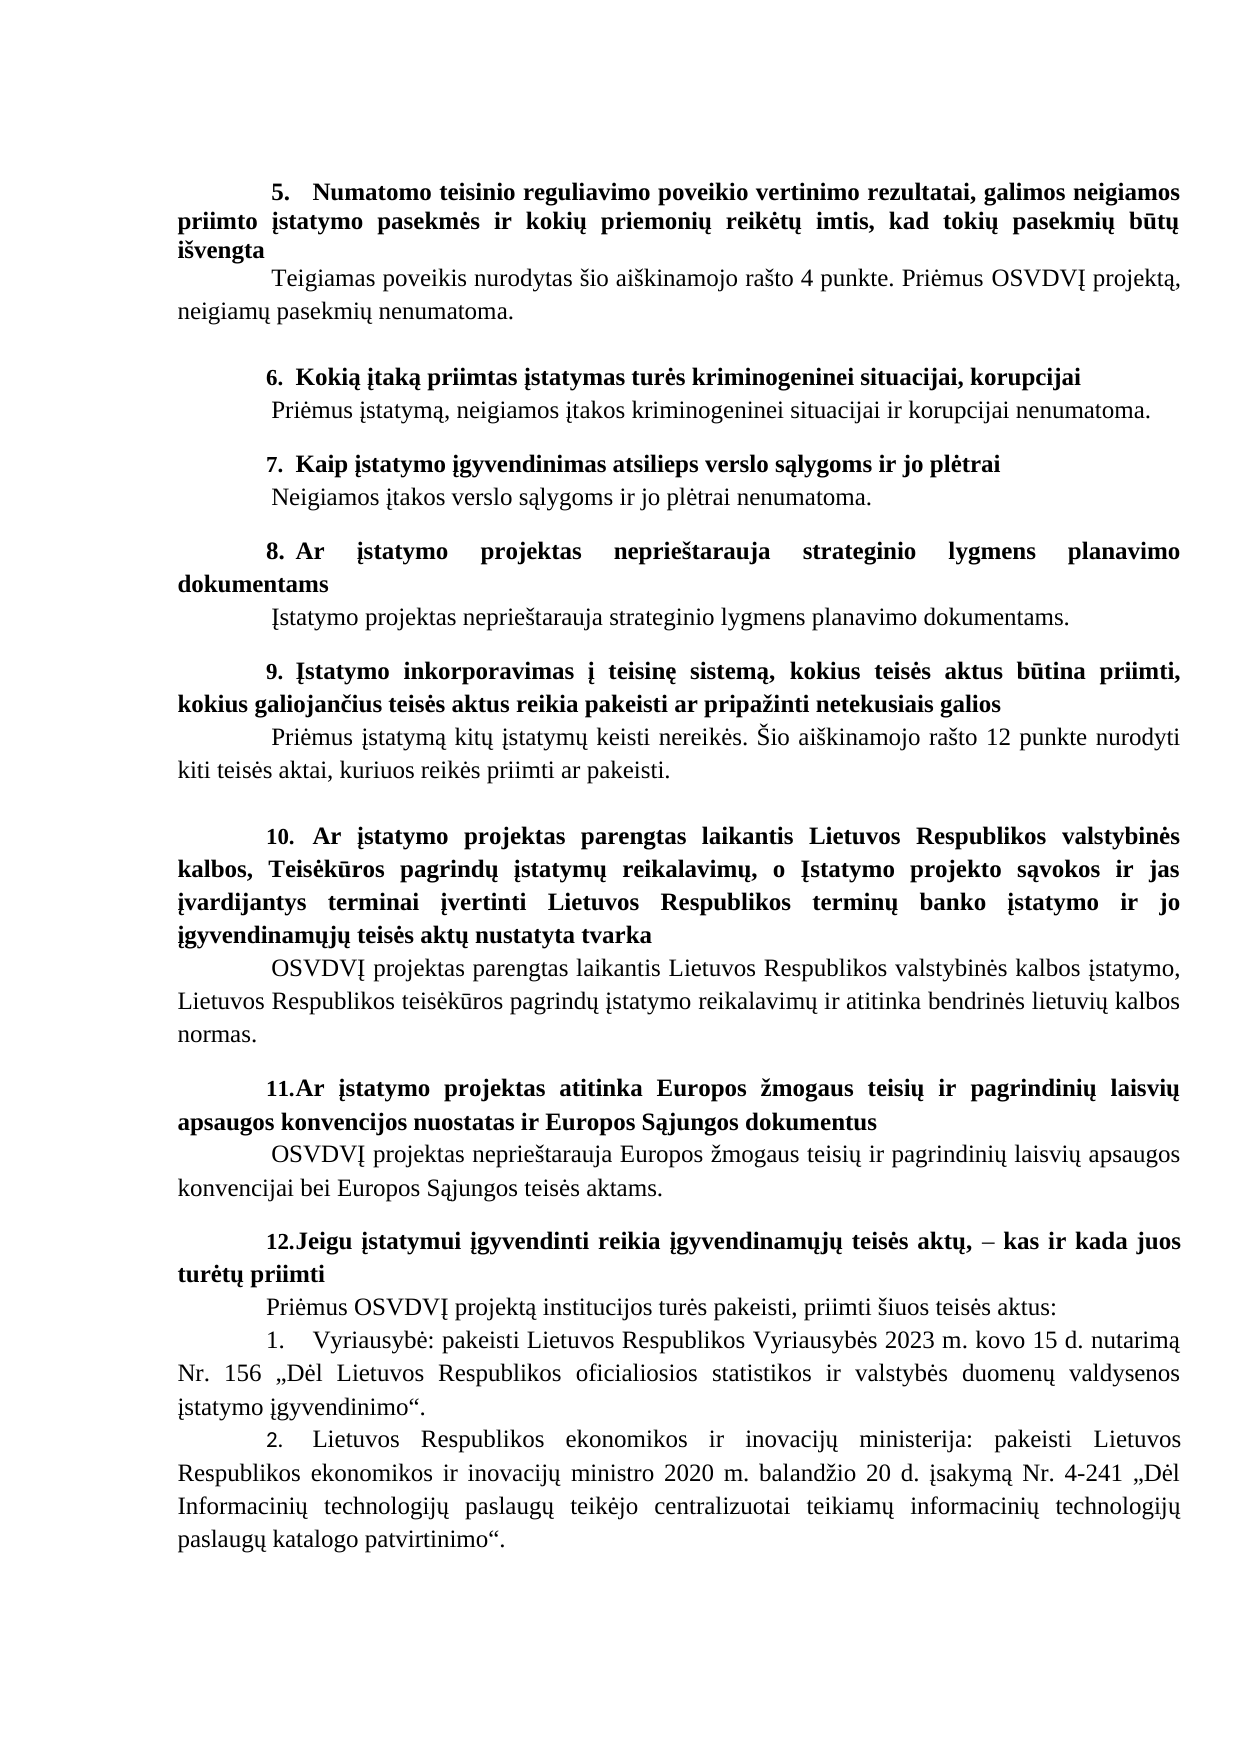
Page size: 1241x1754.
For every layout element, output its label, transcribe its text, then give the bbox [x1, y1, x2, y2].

list Kaip įstatymo įgyvendinimas atsilieps verslo sąlygoms ir jo plėtrai [177, 449, 1181, 478]
text Priėmus įstatymą kitų įstatymų keisti nereikės. Šio aiškinamojo rašto 12 punkte nurodyti kiti teisės aktai, kuriuos reikės priimti ar pakeisti. [177, 722, 1181, 784]
list Ar įstatymo projektas atitinka Europos žmogaus teisių ir pagrindinių laisvių apsaugos konvencijos nuostatas ir Europos Sąjungos dokumentus [177, 1073, 1181, 1135]
list Įstatymo inkorporavimas į teisinę sistemą, kokius teisės aktus būtina priimti, kokius galiojančius teisės aktus reikia pakeisti ar pripažinti netekusiais galios [177, 656, 1181, 718]
list Kokią įtaką priimtas įstatymas turės kriminogeninei situacijai, korupcijai [177, 362, 1181, 391]
text Priėmus įstatymą, neigiamos įtakos kriminogeninei situacijai ir korupcijai nenumatoma. [177, 396, 1181, 424]
text Priėmus OSVDVĮ projektą institucijos turės pakeisti, priimti šiuos teisės aktus: [177, 1292, 1181, 1321]
text OSVDVĮ projektas parengtas laikantis Lietuvos Respublikos valstybinės kalbos įstatymo, Lietuvos Respublikos teisėkūros pagrindų įstatymo reikalavimų ir atitinka bendrinės lietuvių kalbos normas. [177, 953, 1181, 1048]
text Teigiamas poveikis nurodytas šio aiškinamojo rašto 4 punkte. Priėmus OSVDVĮ projektą, neigiamų pasekmių nenumatoma. [177, 263, 1181, 325]
list Numatomo teisinio reguliavimo poveikio vertinimo rezultatai, galimos neigiamos priimto įstatymo pasekmės ir kokių priemonių reikėtų imtis, kad tokių pasekmių būtų išvengta [177, 177, 1181, 263]
list Ar įstatymo projektas neprieštarauja strateginio lygmens planavimo dokumentams [177, 536, 1181, 598]
list Vyriausybė: pakeisti Lietuvos Respublikos Vyriausybės 2023 m. kovo 15 d. nutarimą Nr. 156 „Dėl Lietuvos Respublikos oficialiosios statistikos ir valstybės duomenų valdysenos įstatymo įgyvendinimo“. [177, 1326, 1181, 1420]
text OSVDVĮ projektas neprieštarauja Europos žmogaus teisių ir pagrindinių laisvių apsaugos konvencijai bei Europos Sąjungos teisės aktams. [177, 1139, 1181, 1201]
text Įstatymo projektas neprieštarauja strateginio lygmens planavimo dokumentams. [177, 602, 1181, 631]
list Ar įstatymo projektas parengtas laikantis Lietuvos Respublikos valstybinės kalbos, Teisėkūros pagrindų įstatymų reikalavimų, o Įstatymo projekto sąvokos ir jas įvardijantys terminai įvertinti Lietuvos Respublikos terminų banko įstatymo ir jo įgyvendinamųjų teisės aktų nustatyta tvarka [177, 821, 1181, 949]
list Lietuvos Respublikos ekonomikos ir inovacijų ministerija: pakeisti Lietuvos Respublikos ekonomikos ir inovacijų ministro 2020 m. balandžio 20 d. įsakymą Nr. 4-241 „Dėl Informacinių technologijų paslaugų teikėjo centralizuotai teikiamų informacinių technologijų paslaugų katalogo patvirtinimo“. [177, 1424, 1181, 1553]
text Neigiamos įtakos verslo sąlygoms ir jo plėtrai nenumatoma. [177, 482, 1181, 511]
list Jeigu įstatymui įgyvendinti reikia įgyvendinamųjų teisės aktų, – kas ir kada juos turėtų priimti [177, 1226, 1181, 1288]
